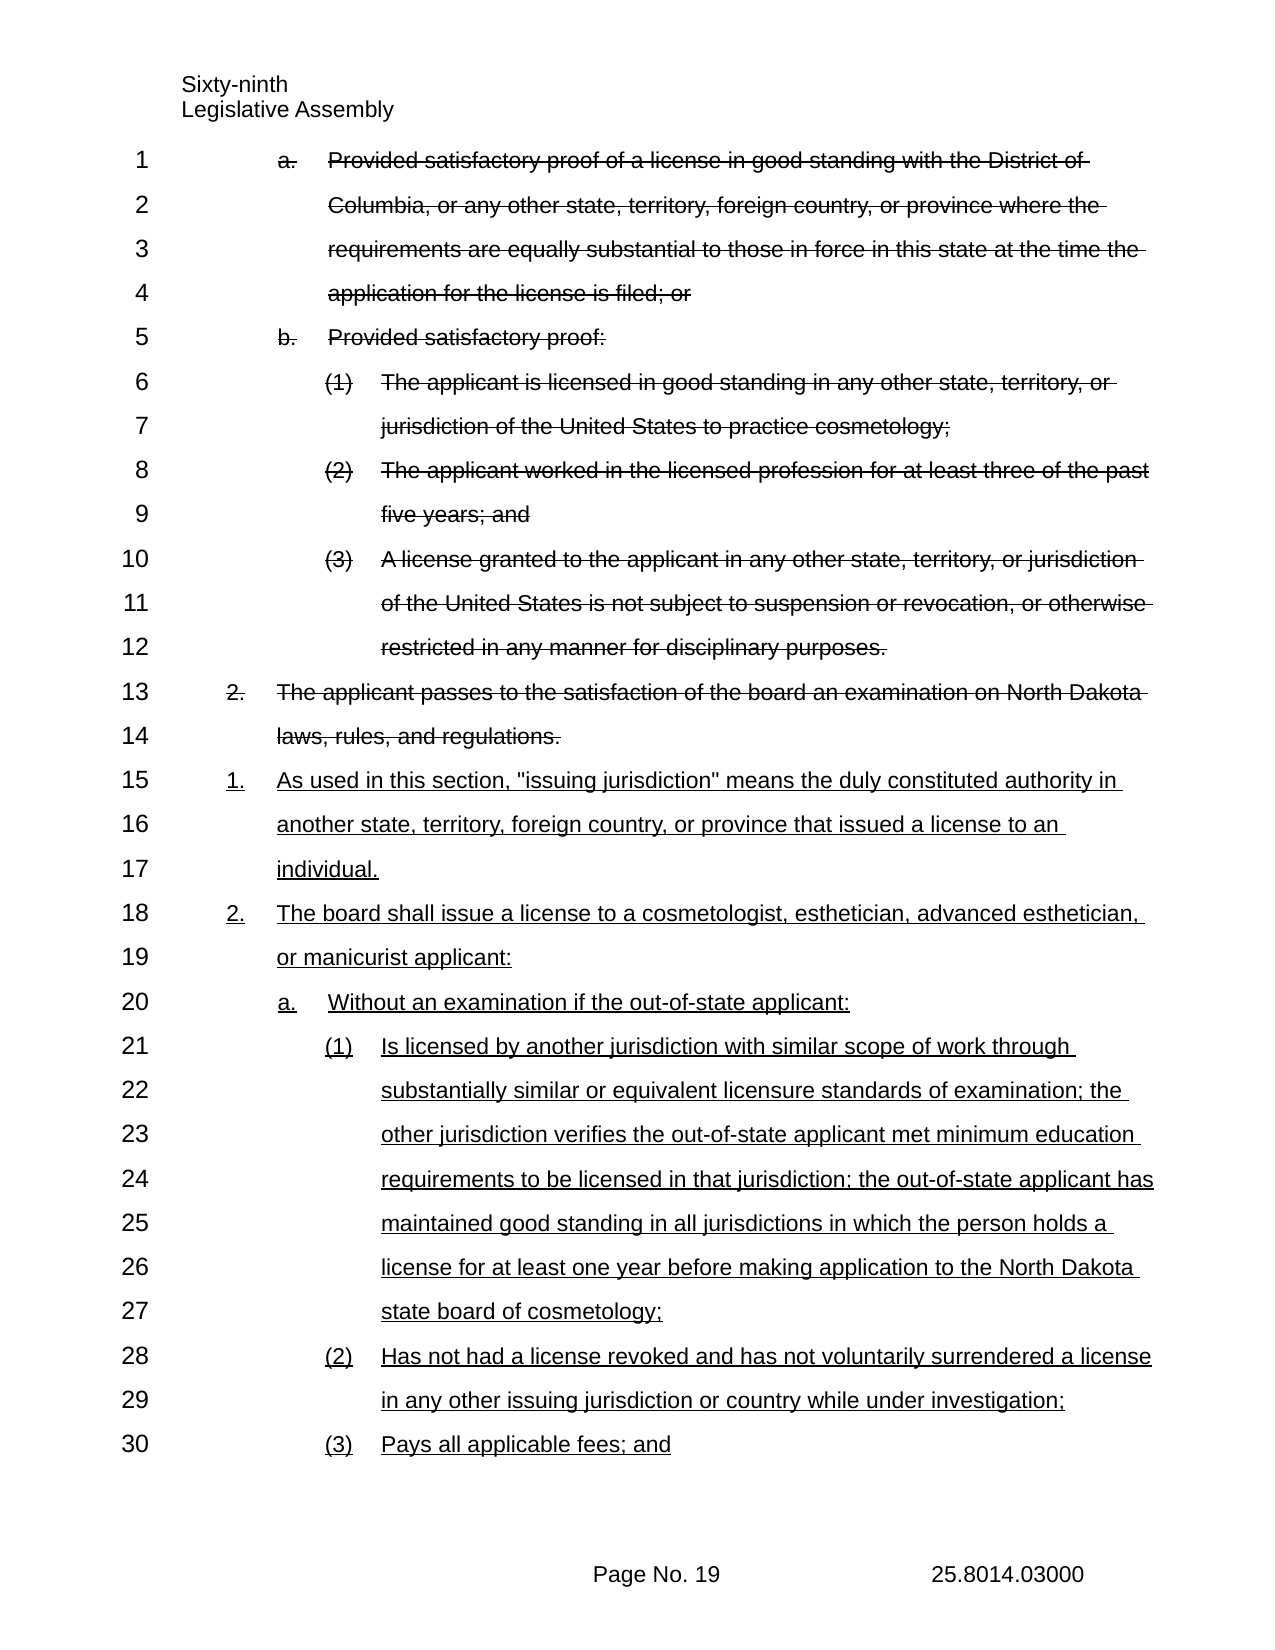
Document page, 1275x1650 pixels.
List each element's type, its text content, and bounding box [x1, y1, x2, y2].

text (3) A license granted to the applicant in any other state, territory, or jurisdiction of the United States is not subject to suspension or revocation, or otherwise restricted in any manner for disciplinary purposes. [181, 532, 1154, 664]
text (2) The applicant worked in the licensed profession for at least three of the past five years; and [181, 443, 1154, 532]
text (2) Has not had a license revoked and has not voluntarily surrendered a license in any other issuing jurisdiction or country while under investigation; [181, 1329, 1154, 1417]
text a. Provided satisfactory proof of a license in good standing with the District of Columbia, or any other state, territory, foreign country, or province where the requirements are equally substantial to those in force in this state at the time the application for the license is filed; or [181, 133, 1154, 310]
text 2. The board shall issue a license to a cosmetologist, esthetician, advanced esthetician, or manicurist applicant: [181, 886, 1154, 974]
text a. Without an examination if the out-of-state applicant: [181, 974, 1154, 1019]
text (1) The applicant is licensed in good standing in any other state, territory, or jurisdiction of the United States to practice cosmetology; [181, 355, 1154, 443]
text 2. The applicant passes to the satisfaction of the board an examination on North Dakota laws, rules, and regulations. [181, 664, 1154, 753]
text (1) Is licensed by another jurisdiction with similar scope of work through substantially similar or equivalent licensure standards of examination; the other jurisdiction verifies the out-of-state applicant met minimum education requirements to be licensed in that jurisdiction; the out-of-state applicant has maintained good standing in all jurisdictions in which the person holds a license for at least one year before making application to the North Dakota state board of cosmetology; [181, 1019, 1154, 1329]
text (3) Pays all applicable fees; and [181, 1417, 1154, 1461]
text b. Provided satisfactory proof: [181, 310, 1154, 355]
text 1. As used in this section, "issuing jurisdiction" means the duly constituted authority in another state, territory, foreign country, or province that issued a license to an individual. [181, 753, 1154, 886]
